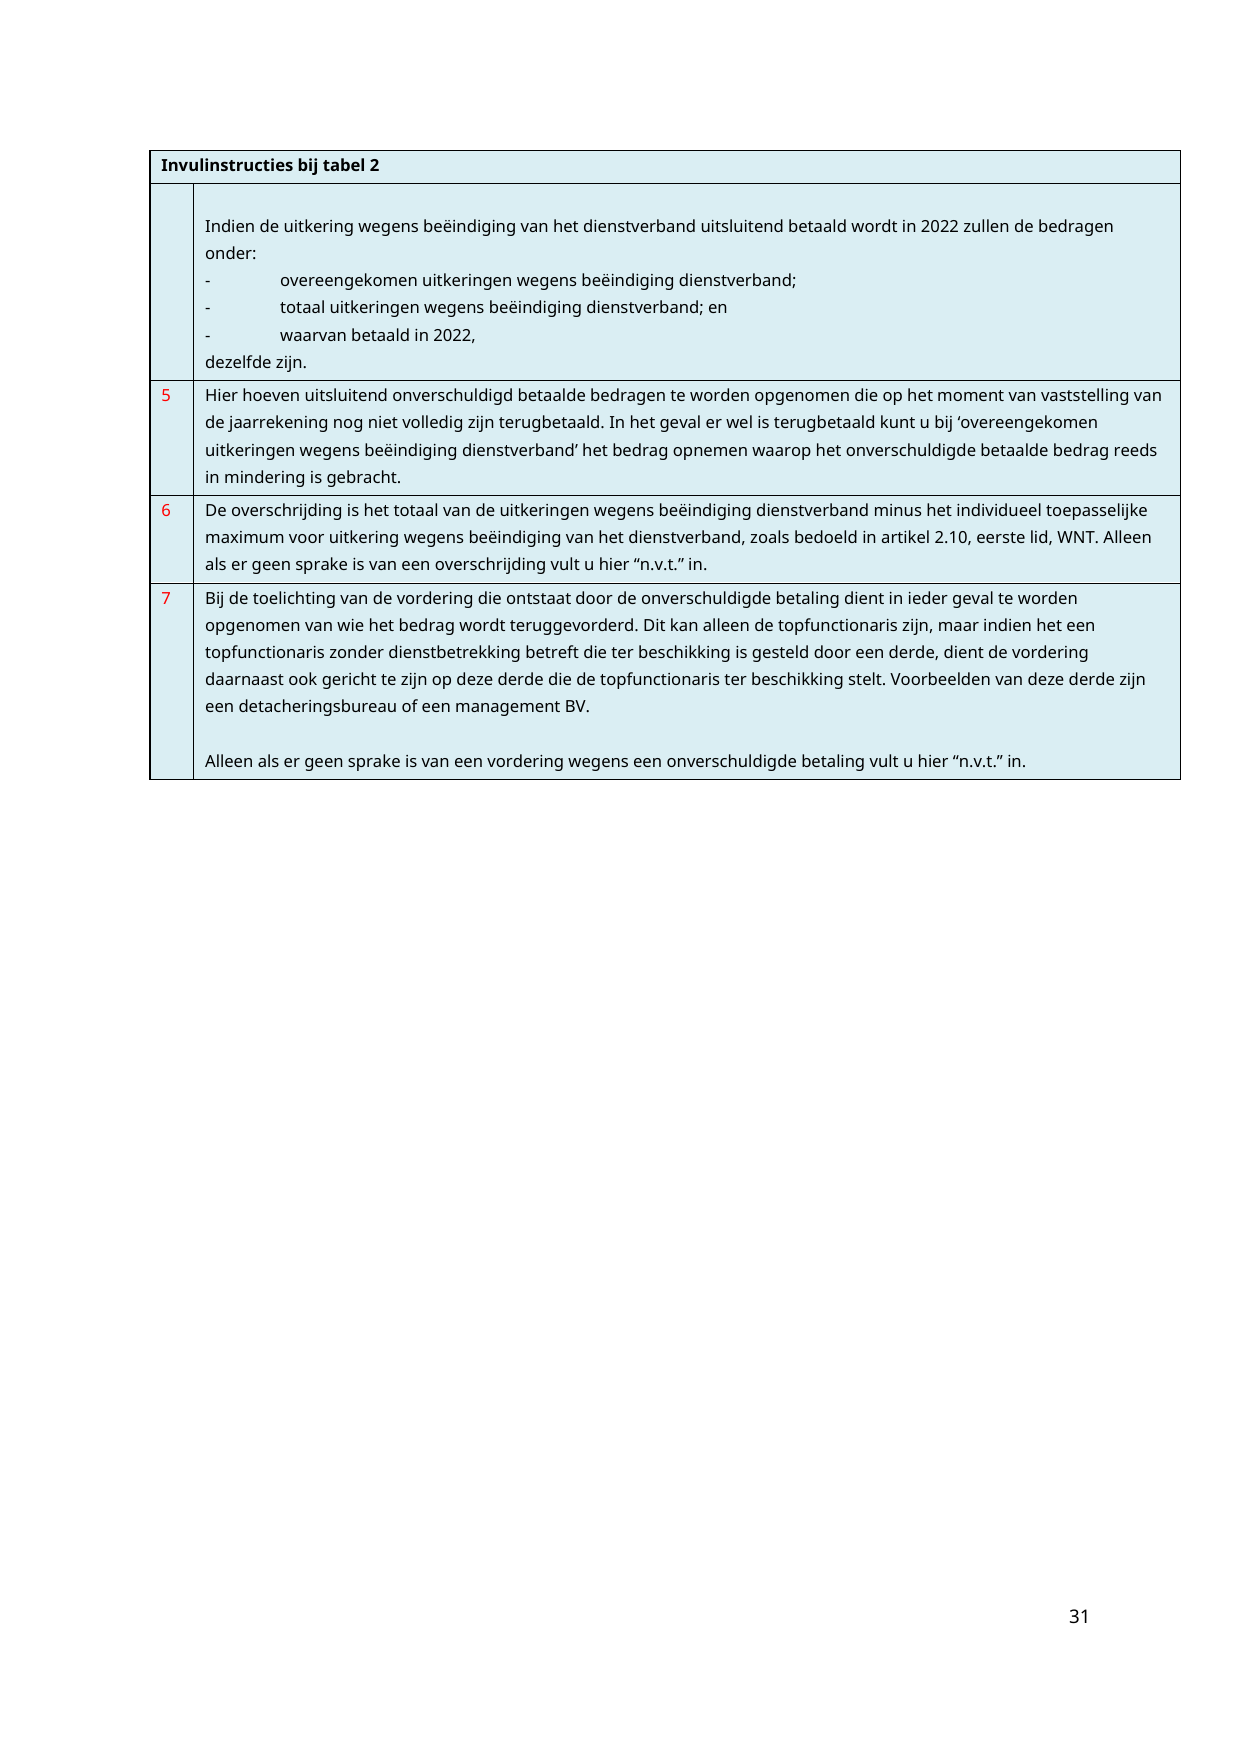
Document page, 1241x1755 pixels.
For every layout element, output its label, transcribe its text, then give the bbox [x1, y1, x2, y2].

table_cell Hier hoeven uitsluitend onverschuldigd betaalde bedragen te worden opgenomen die op het moment van vaststelling van de jaarrekening nog niet volledig zijn terugbetaald. In het geval er wel is terugbetaald kunt u bij ‘overeengekomen uitkeringen wegens beëindiging dienstverband’ het bedrag opnemen waarop het onverschuldigde betaalde bedrag reeds in mindering is gebracht. [194, 381, 1180, 495]
table_cell [151, 184, 193, 380]
table_cell 6 [151, 496, 193, 582]
table_cell De overschrijding is het totaal van de uitkeringen wegens beëindiging dienstverband minus het individueel toepasselijke maximum voor uitkering wegens beëindiging van het dienstverband, zoals bedoeld in artikel 2.10, eerste lid, WNT. Alleen als er geen sprake is van een overschrijding vult u hier “n.v.t.” in. [194, 496, 1180, 582]
table_cell Indien de uitkering wegens beëindiging van het dienstverband uitsluitend betaald wordt in 2022 zullen de bedragen onder: - overeengekomen uitkeringen wegens beëindiging dienstverband; - totaal uitkeringen wegens beëindiging dienstverband; en - waarvan betaald in 2022, dezelfde zijn. [194, 184, 1180, 380]
table_cell 7 [151, 584, 193, 779]
table_cell Bij de toelichting van de vordering die ontstaat door de onverschuldigde betaling dient in ieder geval te worden opgenomen van wie het bedrag wordt teruggevorderd. Dit kan alleen de topfunctionaris zijn, maar indien het een topfunctionaris zonder dienstbetrekking betreft die ter beschikking is gesteld door een derde, dient de vordering daarnaast ook gericht te zijn op deze derde die de topfunctionaris ter beschikking stelt. Voorbeelden van deze derde zijn een detacheringsbureau of een management BV. Alleen als er geen sprake is van een vordering wegens een onverschuldigde betaling vult u hier “n.v.t.” in. [194, 584, 1180, 779]
table_header Invulinstructies bij tabel 2 [151, 151, 1180, 183]
table_cell 5 [151, 381, 193, 495]
